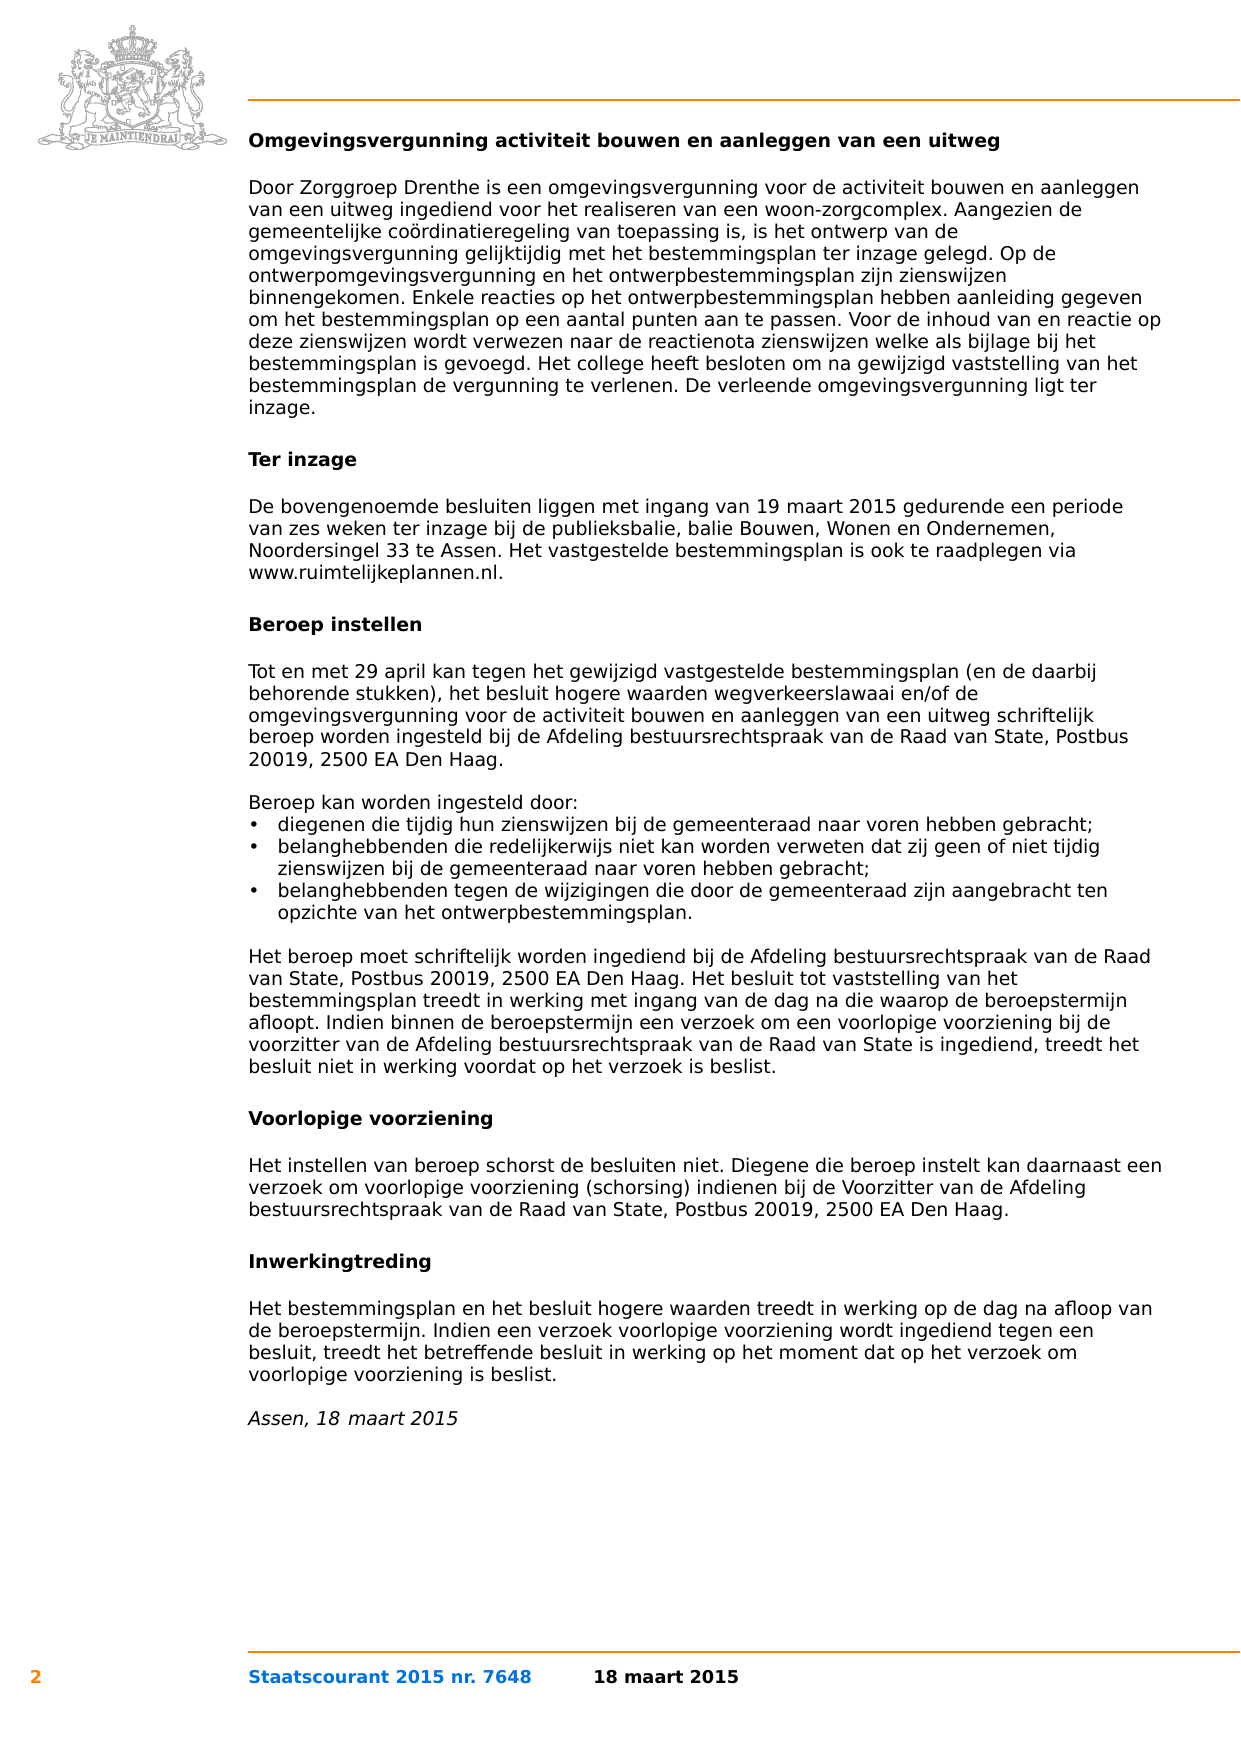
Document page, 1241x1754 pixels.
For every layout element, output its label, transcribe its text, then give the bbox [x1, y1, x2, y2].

text De bovengenoemde besluiten liggen met ingang van 19 maart 2015 gedurende een periode van zes weken ter inzage bij de publieksbalie, balie Bouwen, Wonen en Ondernemen, Noordersingel 33 te Assen. Het vastgestelde bestemmingsplan is ook te raadplegen via www.ruimtelijkeplannen.nl. [248, 496, 1163, 583]
subtitle Inwerkingtreding [248, 1251, 1163, 1273]
picture [38, 25, 227, 150]
subtitle Ter inzage [248, 449, 1163, 471]
text • diegenen die tijdig hun zienswijzen bij de gemeenteraad naar voren hebben gebracht; [248, 814, 1163, 836]
subtitle Beroep instellen [248, 613, 1163, 636]
text Het beroep moet schriftelijk worden ingediend bij de Afdeling bestuursrechtspraak van de Raad van State, Postbus 20019, 2500 EA Den Haag. Het besluit tot vaststelling van het bestemmingsplan treedt in werking met ingang van de dag na die waarop de beroepstermijn afloopt. Indien binnen de beroepstermijn een verzoek om een voorlopige voorziening bij de voorzitter van de Afdeling bestuursrechtspraak van de Raad van State is ingediend, treedt het besluit niet in werking voordat op het verzoek is beslist. [248, 946, 1163, 1078]
subtitle Omgevingsvergunning activiteit bouwen en aanleggen van een uitweg [248, 130, 1163, 152]
text Tot en met 29 april kan tegen het gewijzigd vastgestelde bestemmingsplan (en de daarbij behorende stukken), het besluit hogere waarden wegverkeerslawaai en/of de omgevingsvergunning voor de activiteit bouwen en aanleggen van een uitweg schriftelijk beroep worden ingesteld bij de Afdeling bestuursrechtspraak van de Raad van State, Postbus 20019, 2500 EA Den Haag. [248, 661, 1163, 770]
text Beroep kan worden ingesteld door: [248, 792, 1163, 814]
text Het bestemmingsplan en het besluit hogere waarden treedt in werking op de dag na afloop van de beroepstermijn. Indien een verzoek voorlopige voorziening wordt ingediend tegen een besluit, treedt het betreffende besluit in werking op het moment dat op het verzoek om voorlopige voorziening is beslist. [248, 1298, 1163, 1386]
text • belanghebbenden die redelijkerwijs niet kan worden verweten dat zij geen of niet tijdig zienswijzen bij de gemeenteraad naar voren hebben gebracht; [248, 836, 1163, 880]
subtitle Voorlopige voorziening [248, 1108, 1163, 1130]
text Het instellen van beroep schorst de besluiten niet. Diegene die beroep instelt kan daarnaast een verzoek om voorlopige voorziening (schorsing) indienen bij de Voorzitter van de Afdeling bestuursrechtspraak van de Raad van State, Postbus 20019, 2500 EA Den Haag. [248, 1155, 1163, 1221]
text Door Zorggroep Drenthe is een omgevingsvergunning voor de activiteit bouwen en aanleggen van een uitweg ingediend voor het realiseren van een woon-zorgcomplex. Aangezien de gemeentelijke coördinatieregeling van toepassing is, is het ontwerp van de omgevingsvergunning gelijktijdig met het bestemmingsplan ter inzage gelegd. Op de ontwerpomgevingsvergunning en het ontwerpbestemmingsplan zijn zienswijzen binnengekomen. Enkele reacties op het ontwerpbestemmingsplan hebben aanleiding gegeven om het bestemmingsplan op een aantal punten aan te passen. Voor de inhoud van en reactie op deze zienswijzen wordt verwezen naar de reactienota zienswijzen welke als bijlage bij het bestemmingsplan is gevoegd. Het college heeft besloten om na gewijzigd vaststelling van het bestemmingsplan de vergunning te verlenen. De verleende omgevingsvergunning ligt ter inzage. [248, 177, 1163, 419]
text • belanghebbenden tegen de wijzigingen die door de gemeenteraad zijn aangebracht ten opzichte van het ontwerpbestemmingsplan. [248, 880, 1163, 924]
text Assen, 18 maart 2015 [248, 1408, 1163, 1429]
